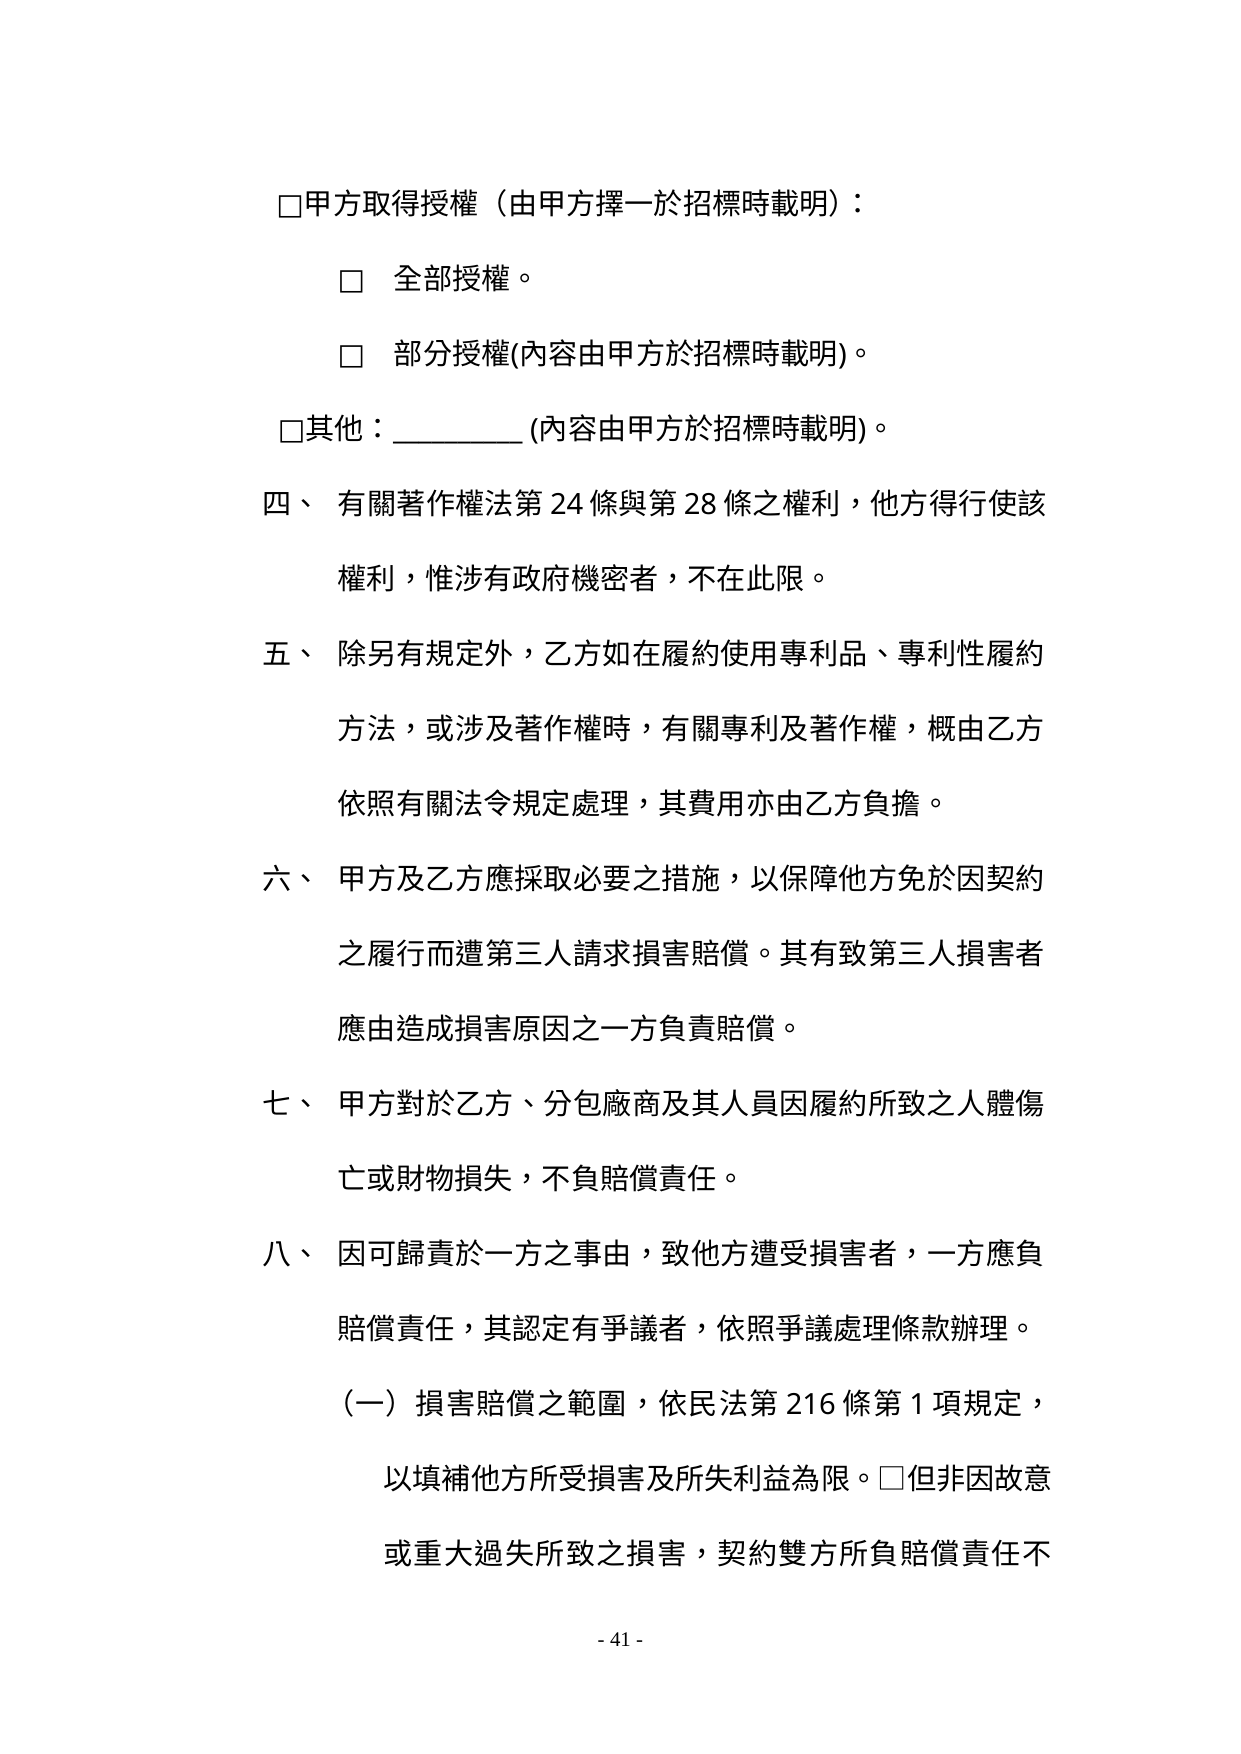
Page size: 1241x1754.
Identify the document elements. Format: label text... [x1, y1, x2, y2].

list 全部授權。 [337, 239, 1053, 314]
list 甲方及乙方應採取必要之措施，以保障他方免於因契約之履行而遭第三人請求損害賠償。其有致第三人損害者，應由造成損害原因之一方負責賠償。 [262, 839, 1047, 1064]
text □甲方取得授權（由甲方擇一於招標時載明）： [276, 164, 1053, 239]
list 除另有規定外，乙方如在履約使用專利品、專利性履約方法，或涉及著作權時，有關專利及著作權，概由乙方依照有關法令規定處理，其費用亦由乙方負擔。 [262, 614, 1047, 839]
list 有關著作權法第24條與第28條之權利，他方得行使該權利，惟涉有政府機密者，不在此限。 [262, 464, 1047, 614]
text （一）損害賠償之範圍，依民法第216條第1項規定，以填補他方所受損害及所失利益為限。□但非因故意或重大過失所致之損害，契約雙方所負賠償責任不 [325, 1364, 1053, 1589]
text □其他：__________ (內容由甲方於招標時載明)。 [253, 389, 1047, 464]
list 甲方對於乙方、分包廠商及其人員因履約所致之人體傷亡或財物損失，不負賠償責任。 [262, 1064, 1047, 1214]
list 因可歸責於一方之事由，致他方遭受損害者，一方應負賠償責任，其認定有爭議者，依照爭議處理條款辦理。 [262, 1214, 1047, 1364]
list 部分授權(內容由甲方於招標時載明)。 [337, 314, 1053, 389]
